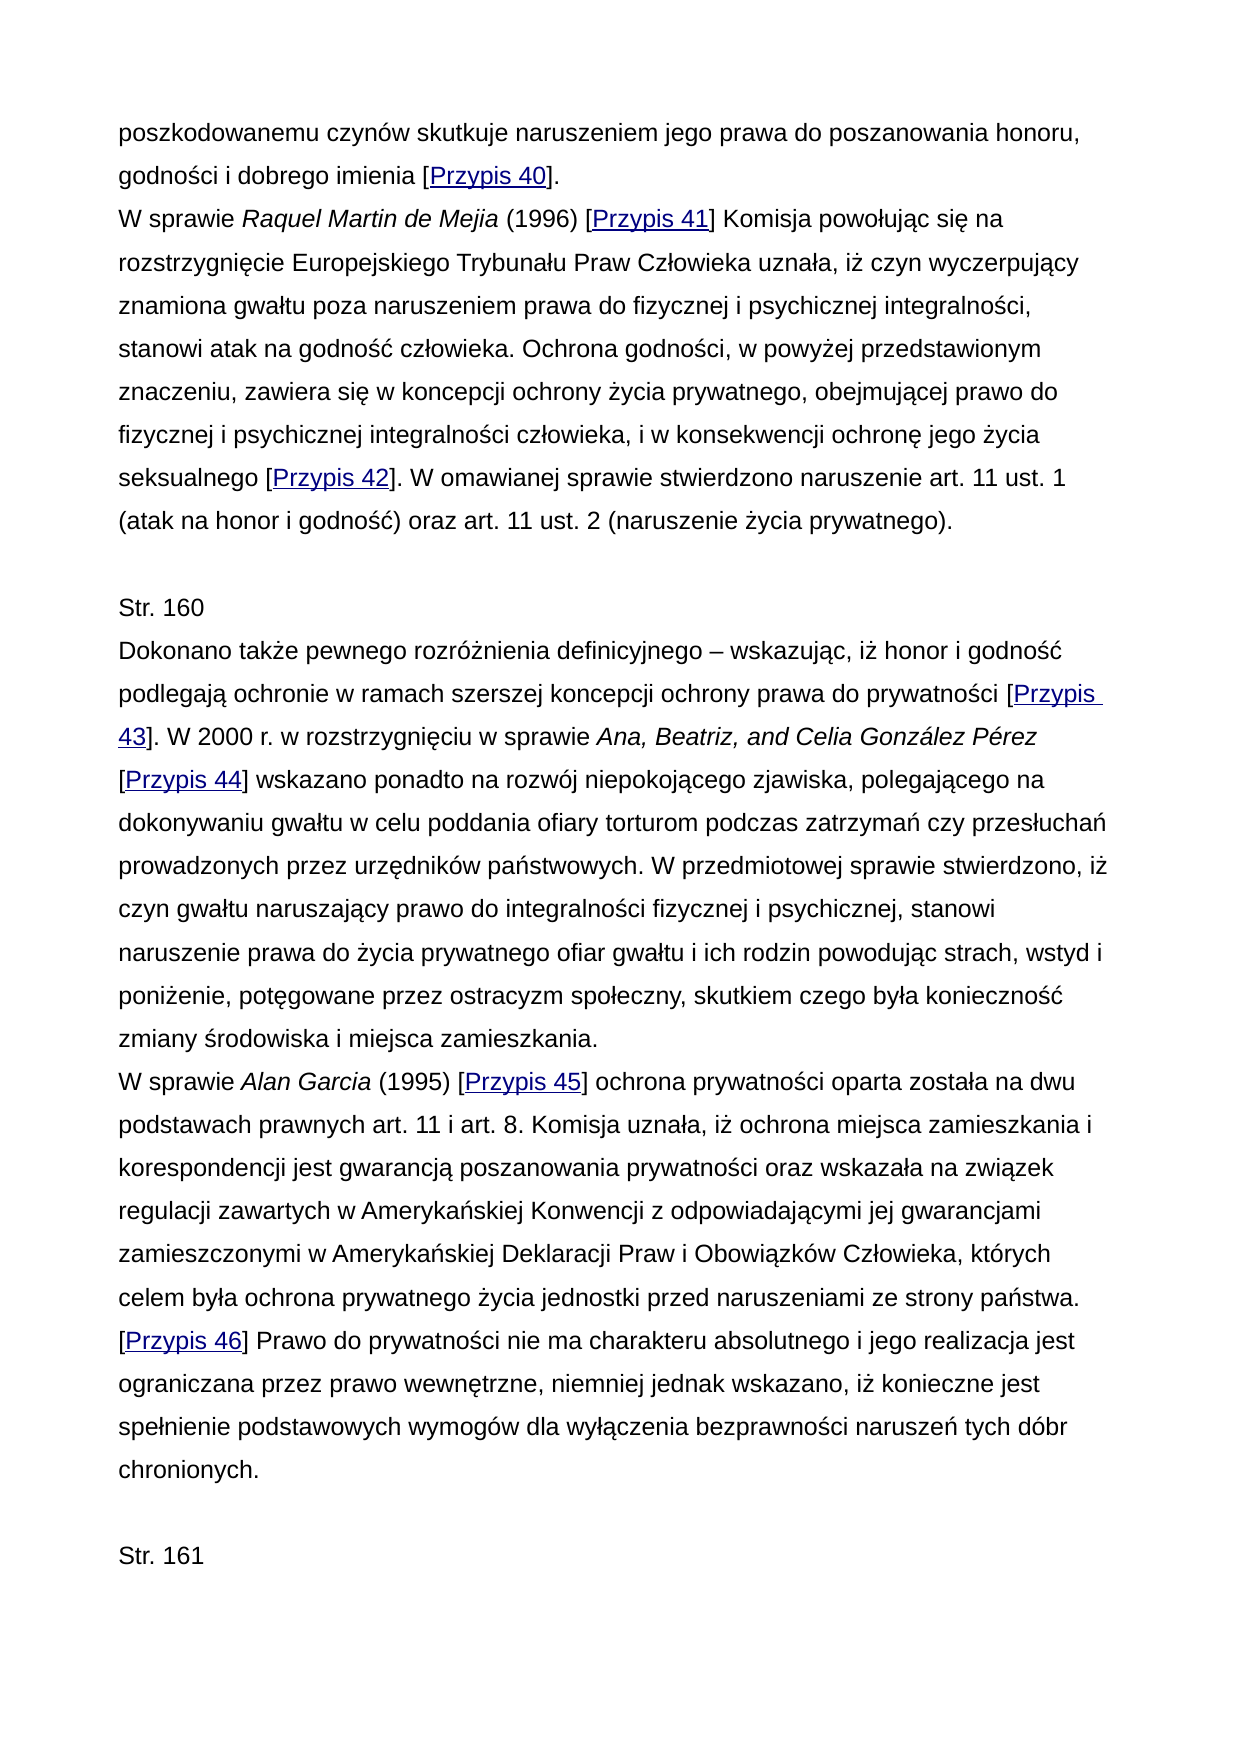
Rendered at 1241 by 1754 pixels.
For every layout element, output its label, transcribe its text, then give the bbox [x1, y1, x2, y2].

text Str. 160 [118, 592, 1122, 621]
text W sprawie Raquel Martin de Mejia (1996) [Przypis 41] Komisja powołując się na rozstrzygnięcie Europejskiego Trybunału Praw Człowieka uznała, iż czyn wyczerpujący znamiona gwałtu poza naruszeniem prawa do fizycznej i psychicznej integralności, stanowi atak na godność człowieka. Ochrona godności, w powyżej przedstawionym znaczeniu, zawiera się w koncepcji ochrony życia prywatnego, obejmującej prawo do fizycznej i psychicznej integralności człowieka, i w konsekwencji ochronę jego życia seksualnego [Przypis 42]. W omawianej sprawie stwierdzono naruszenie art. 11 ust. 1 (atak na honor i godność) oraz art. 11 ust. 2 (naruszenie życia prywatnego). [118, 204, 1122, 535]
text poszkodowanemu czynów skutkuje naruszeniem jego prawa do poszanowania honoru, godności i dobrego imienia [Przypis 40]. [118, 118, 1122, 190]
text Str. 161 [118, 1541, 1122, 1570]
text Dokonano także pewnego rozróżnienia definicyjnego – wskazując, iż honor i godność podlegają ochronie w ramach szerszej koncepcji ochrony prawa do prywatności [Przypis 43]. W 2000 r. w rozstrzygnięciu w sprawie Ana, Beatriz, and Celia González Pérez [Przypis 44] wskazano ponadto na rozwój niepokojącego zjawiska, polegającego na dokonywaniu gwałtu w celu poddania ofiary torturom podczas zatrzymań czy przesłuchań prowadzonych przez urzędników państwowych. W przedmiotowej sprawie stwierdzono, iż czyn gwałtu naruszający prawo do integralności fizycznej i psychicznej, stanowi naruszenie prawa do życia prywatnego ofiar gwałtu i ich rodzin powodując strach, wstyd i poniżenie, potęgowane przez ostracyzm społeczny, skutkiem czego była konieczność zmiany środowiska i miejsca zamieszkania. [118, 636, 1122, 1052]
text W sprawie Alan Garcia (1995) [Przypis 45] ochrona prywatności oparta została na dwu podstawach prawnych art. 11 i art. 8. Komisja uznała, iż ochrona miejsca zamieszkania i korespondencji jest gwarancją poszanowania prywatności oraz wskazała na związek regulacji zawartych w Amerykańskiej Konwencji z odpowiadającymi jej gwarancjami zamieszczonymi w Amerykańskiej Deklaracji Praw i Obowiązków Człowieka, których celem była ochrona prywatnego życia jednostki przed naruszeniami ze strony państwa. [Przypis 46] Prawo do prywatności nie ma charakteru absolutnego i jego realizacja jest ograniczana przez prawo wewnętrzne, niemniej jednak wskazano, iż konieczne jest spełnienie podstawowych wymogów dla wyłączenia bezprawności naruszeń tych dóbr chronionych. [118, 1067, 1122, 1484]
